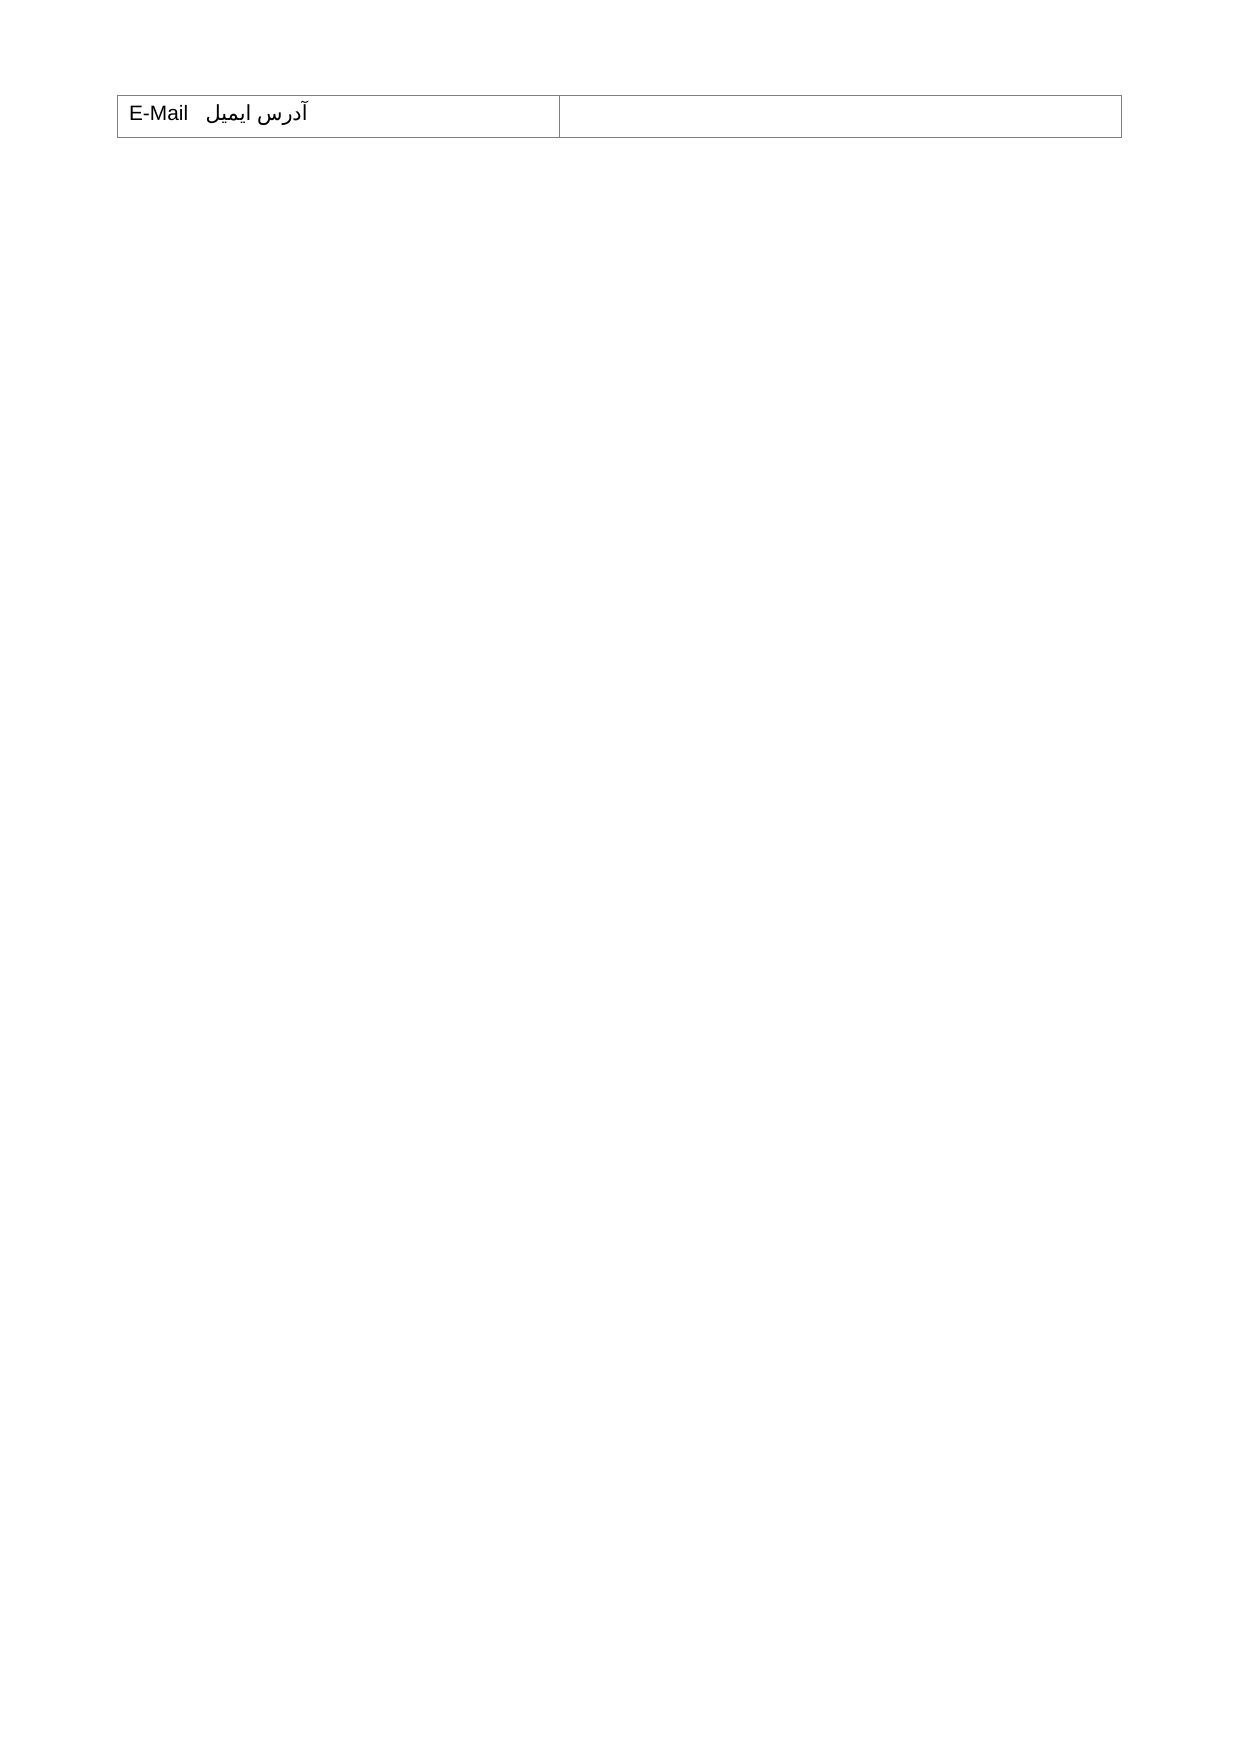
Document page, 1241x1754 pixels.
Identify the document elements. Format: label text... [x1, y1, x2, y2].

table_cell [560, 96, 1121, 137]
table_cell E-Mail آدرس ایمیل [118, 96, 559, 137]
